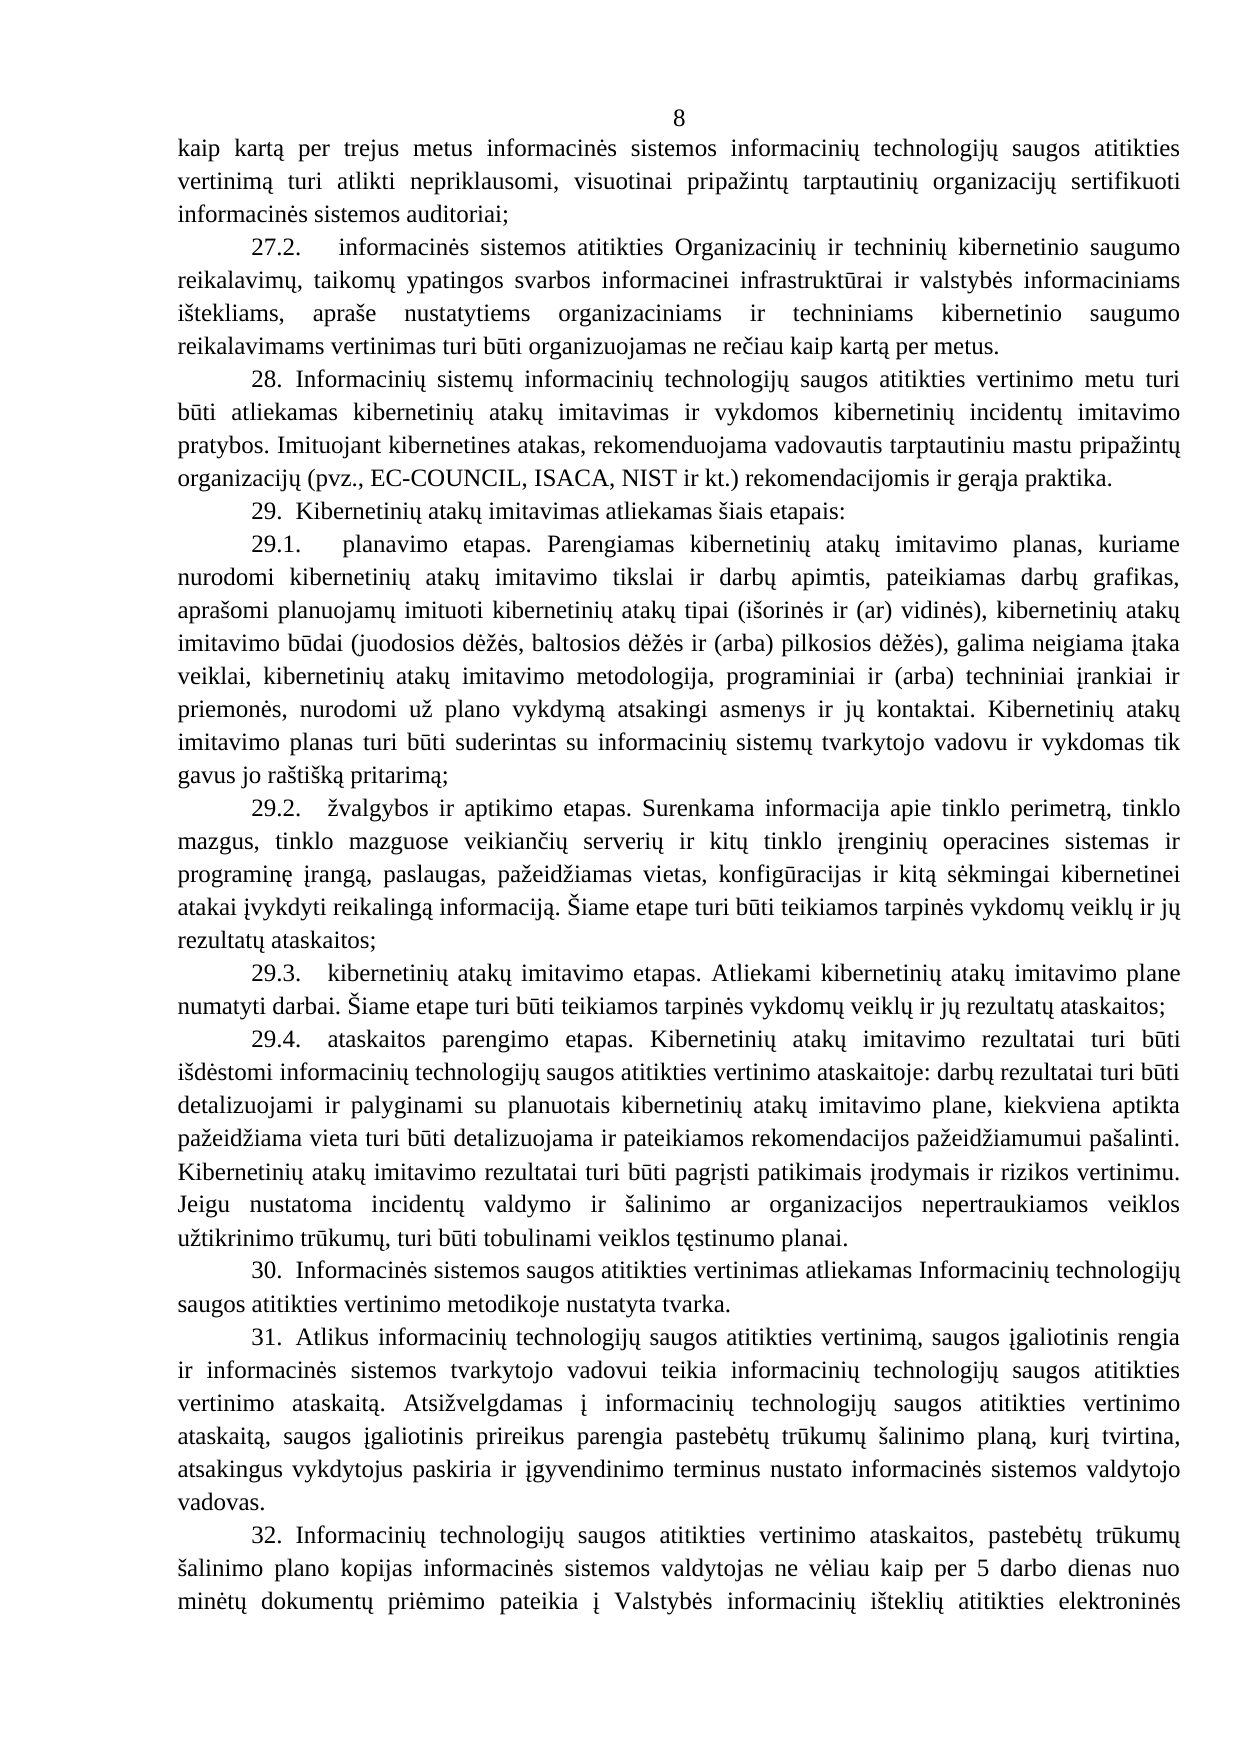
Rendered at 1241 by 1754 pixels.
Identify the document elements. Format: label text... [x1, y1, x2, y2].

text 29.1. planavimo etapas. Parengiamas kibernetinių atakų imitavimo planas, kuriame nurodomi kibernetinių atakų imitavimo tikslai ir darbų apimtis, pateikiamas darbų grafikas, aprašomi planuojamų imituoti kibernetinių atakų tipai (išorinės ir (ar) vidinės), kibernetinių atakų imitavimo būdai (juodosios dėžės, baltosios dėžės ir (arba) pilkosios dėžės), galima neigiama įtaka veiklai, kibernetinių atakų imitavimo metodologija, programiniai ir (arba) techniniai įrankiai ir priemonės, nurodomi už plano vykdymą atsakingi asmenys ir jų kontaktai. Kibernetinių atakų imitavimo planas turi būti suderintas su informacinių sistemų tvarkytojo vadovu ir vykdomas tik gavus jo raštišką pritarimą; [177, 529, 1181, 789]
text kaip kartą per trejus metus informacinės sistemos informacinių technologijų saugos atitikties vertinimą turi atlikti nepriklausomi, visuotinai pripažintų tarptautinių organizacijų sertifikuoti informacinės sistemos auditoriai; [177, 133, 1181, 228]
text 30. Informacinės sistemos saugos atitikties vertinimas atliekamas Informacinių technologijų saugos atitikties vertinimo metodikoje nustatyta tvarka. [177, 1256, 1181, 1317]
text 29.2. žvalgybos ir aptikimo etapas. Surenkama informacija apie tinklo perimetrą, tinklo mazgus, tinklo mazguose veikiančių serverių ir kitų tinklo įrenginių operacines sistemas ir programinę įrangą, paslaugas, pažeidžiamas vietas, konfigūracijas ir kitą sėkmingai kibernetinei atakai įvykdyti reikalingą informaciją. Šiame etape turi būti teikiamos tarpinės vykdomų veiklų ir jų rezultatų ataskaitos; [177, 793, 1181, 954]
text 32. Informacinių technologijų saugos atitikties vertinimo ataskaitos, pastebėtų trūkumų šalinimo plano kopijas informacinės sistemos valdytojas ne vėliau kaip per 5 darbo dienas nuo minėtų dokumentų priėmimo pateikia į Valstybės informacinių išteklių atitikties elektroninės [177, 1520, 1181, 1614]
text 31. Atlikus informacinių technologijų saugos atitikties vertinimą, saugos įgaliotinis rengia ir informacinės sistemos tvarkytojo vadovui teikia informacinių technologijų saugos atitikties vertinimo ataskaitą. Atsižvelgdamas į informacinių technologijų saugos atitikties vertinimo ataskaitą, saugos įgaliotinis prireikus parengia pastebėtų trūkumų šalinimo planą, kurį tvirtina, atsakingus vykdytojus paskiria ir įgyvendinimo terminus nustato informacinės sistemos valdytojo vadovas. [177, 1322, 1181, 1516]
text 29.3. kibernetinių atakų imitavimo etapas. Atliekami kibernetinių atakų imitavimo plane numatyti darbai. Šiame etape turi būti teikiamos tarpinės vykdomų veiklų ir jų rezultatų ataskaitos; [177, 958, 1181, 1020]
text 29.4. ataskaitos parengimo etapas. Kibernetinių atakų imitavimo rezultatai turi būti išdėstomi informacinių technologijų saugos atitikties vertinimo ataskaitoje: darbų rezultatai turi būti detalizuojami ir palyginami su planuotais kibernetinių atakų imitavimo plane, kiekviena aptikta pažeidžiama vieta turi būti detalizuojama ir pateikiamos rekomendacijos pažeidžiamumui pašalinti. Kibernetinių atakų imitavimo rezultatai turi būti pagrįsti patikimais įrodymais ir rizikos vertinimu. Jeigu nustatoma incidentų valdymo ir šalinimo ar organizacijos nepertraukiamos veiklos užtikrinimo trūkumų, turi būti tobulinami veiklos tęstinumo planai. [177, 1024, 1181, 1251]
text 27.2. informacinės sistemos atitikties Organizacinių ir techninių kibernetinio saugumo reikalavimų, taikomų ypatingos svarbos informacinei infrastruktūrai ir valstybės informaciniams ištekliams, apraše nustatytiems organizaciniams ir techniniams kibernetinio saugumo reikalavimams vertinimas turi būti organizuojamas ne rečiau kaip kartą per metus. [177, 232, 1181, 360]
text 28. Informacinių sistemų informacinių technologijų saugos atitikties vertinimo metu turi būti atliekamas kibernetinių atakų imitavimas ir vykdomos kibernetinių incidentų imitavimo pratybos. Imituojant kibernetines atakas, rekomenduojama vadovautis tarptautiniu mastu pripažintų organizacijų (pvz., EC-COUNCIL, ISACA, NIST ir kt.) rekomendacijomis ir gerąja praktika. [177, 364, 1181, 492]
text 29. Kibernetinių atakų imitavimas atliekamas šiais etapais: [177, 496, 1181, 525]
